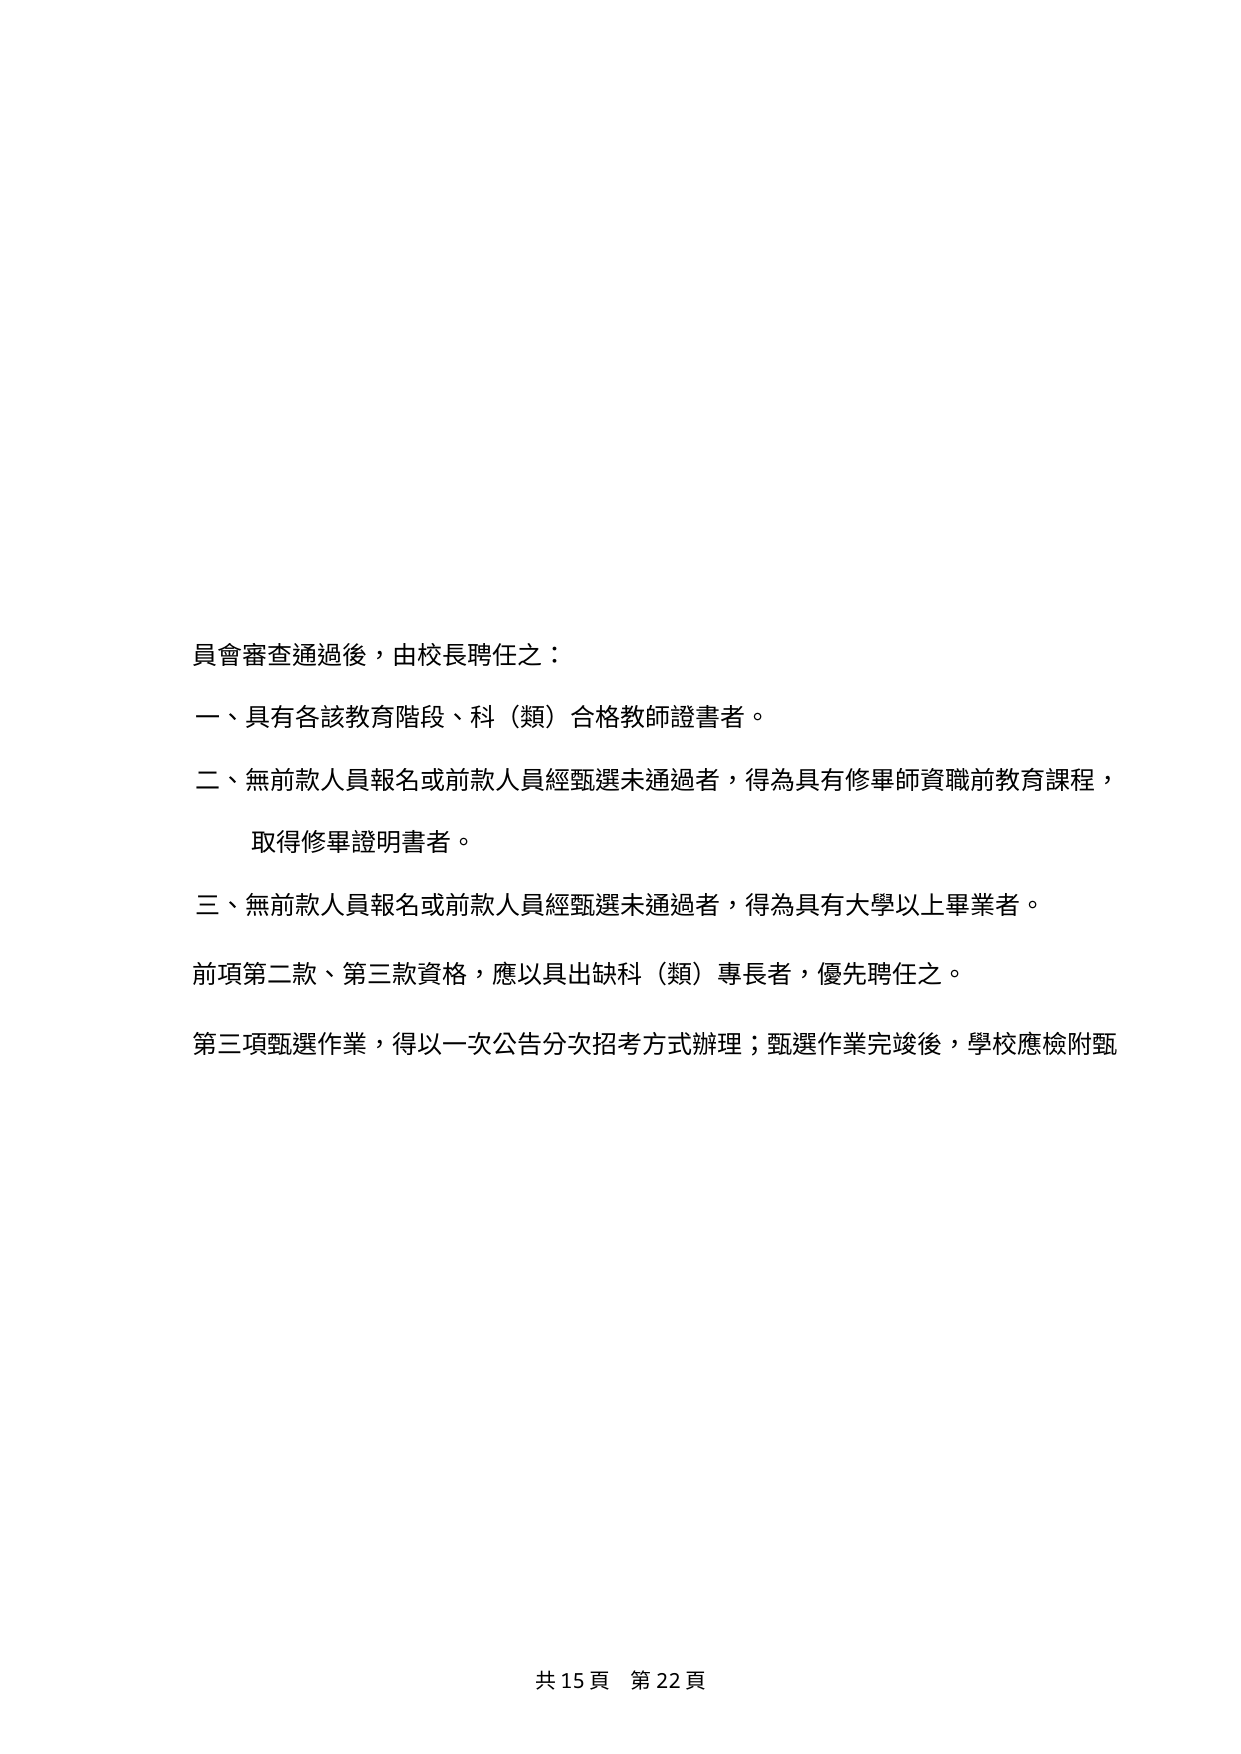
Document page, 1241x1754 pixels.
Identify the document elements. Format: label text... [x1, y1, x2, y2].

text 三、無前款人員報名或前款人員經甄選未通過者，得為具有大學以上畢業者。 [118, 862, 1122, 924]
text 員會審查通過後，由校長聘任之： [192, 612, 1122, 674]
text 二、無前款人員報名或前款人員經甄選未通過者，得為具有修畢師資職前教育課程，取得修畢證明書者。 [195, 737, 1122, 862]
text 第三項甄選作業，得以一次公告分次招考方式辦理；甄選作業完竣後，學校應檢附甄 [192, 1001, 1122, 1063]
text 一、具有各該教育階段、科（類）合格教師證書者。 [118, 674, 1122, 737]
text 前項第二款、第三款資格，應以具出缺科（類）專長者，優先聘任之。 [192, 931, 1122, 994]
